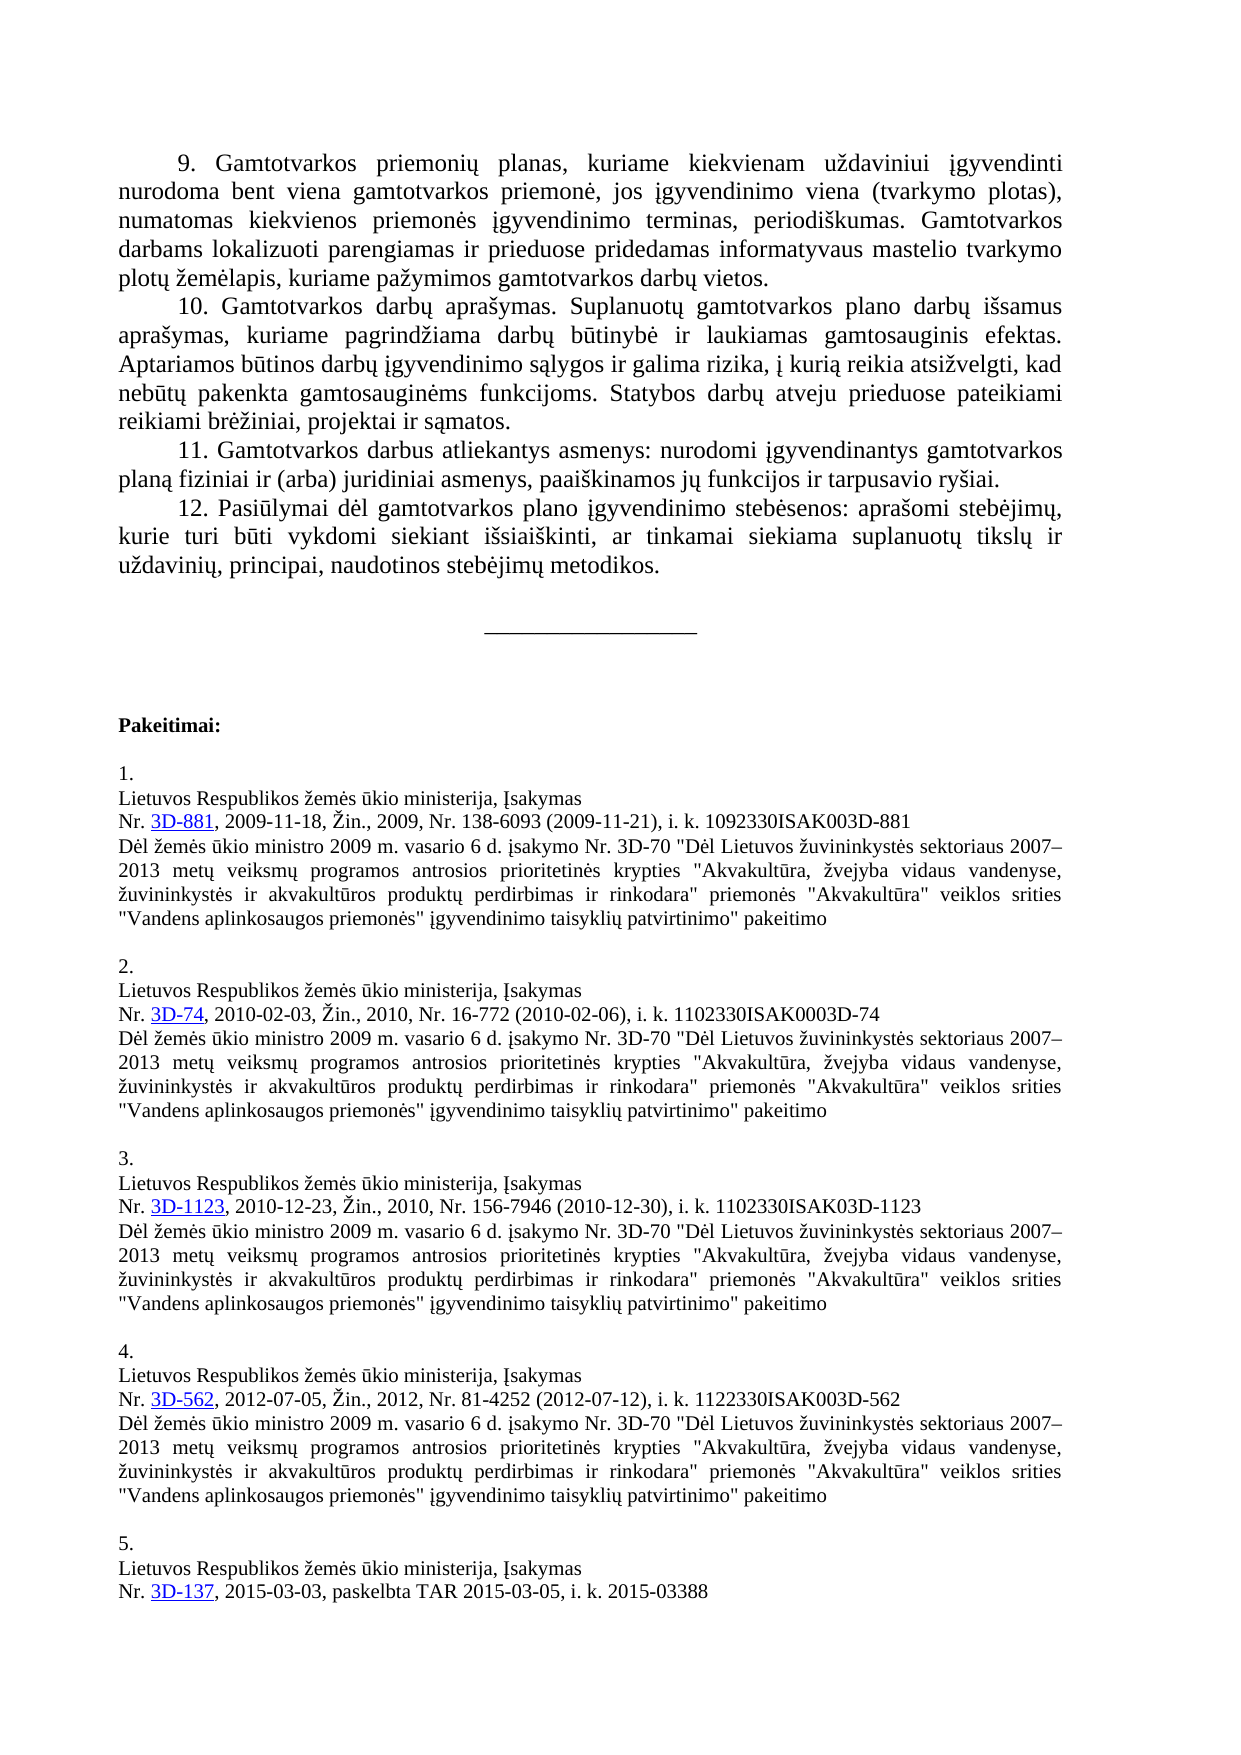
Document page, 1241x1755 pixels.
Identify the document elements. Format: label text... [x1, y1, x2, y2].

text Nr. 3D-562, 2012-07-05, Žin., 2012, Nr. 81-4252 (2012-07-12), i. k. 1122330ISAK003D-562 [118, 1387, 1063, 1411]
text Nr. 3D-1123, 2010-12-23, Žin., 2010, Nr. 156-7946 (2010-12-30), i. k. 1102330ISAK03D-1123 [118, 1194, 1063, 1218]
text 5. [118, 1531, 1063, 1555]
text Nr. 3D-881, 2009-11-18, Žin., 2009, Nr. 138-6093 (2009-11-21), i. k. 1092330ISAK003D-881 [118, 809, 1063, 833]
text Dėl žemės ūkio ministro 2009 m. vasario 6 d. įsakymo Nr. 3D-70 "Dėl Lietuvos žuvininkystės sektoriaus 2007–2013 metų veiksmų programos antrosios prioritetinės krypties "Akvakultūra, žvejyba vidaus vandenyse, žuvininkystės ir akvakultūros produktų perdirbimas ir rinkodara" priemonės "Akvakultūra" veiklos srities "Vandens aplinkosaugos priemonės" įgyvendinimo taisyklių patvirtinimo" pakeitimo [118, 833, 1063, 930]
text Lietuvos Respublikos žemės ūkio ministerija, Įsakymas [118, 1170, 1063, 1194]
text 9. Gamtotvarkos priemonių planas, kuriame kiekvienam uždaviniui įgyvendinti nurodoma bent viena gamtotvarkos priemonė, jos įgyvendinimo viena (tvarkymo plotas), numatomas kiekvienos priemonės įgyvendinimo terminas, periodiškumas. Gamtotvarkos darbams lokalizuoti parengiamas ir prieduose pridedamas informatyvaus mastelio tvarkymo plotų žemėlapis, kuriame pažymimos gamtotvarkos darbų vietos. [118, 148, 1063, 291]
text Lietuvos Respublikos žemės ūkio ministerija, Įsakymas [118, 1363, 1063, 1387]
text Dėl žemės ūkio ministro 2009 m. vasario 6 d. įsakymo Nr. 3D-70 "Dėl Lietuvos žuvininkystės sektoriaus 2007–2013 metų veiksmų programos antrosios prioritetinės krypties "Akvakultūra, žvejyba vidaus vandenyse, žuvininkystės ir akvakultūros produktų perdirbimas ir rinkodara" priemonės "Akvakultūra" veiklos srities "Vandens aplinkosaugos priemonės" įgyvendinimo taisyklių patvirtinimo" pakeitimo [118, 1411, 1063, 1507]
text 10. Gamtotvarkos darbų aprašymas. Suplanuotų gamtotvarkos plano darbų išsamus aprašymas, kuriame pagrindžiama darbų būtinybė ir laukiamas gamtosauginis efektas. Aptariamos būtinos darbų įgyvendinimo sąlygos ir galima rizika, į kurią reikia atsižvelgti, kad nebūtų pakenkta gamtosauginėms funkcijoms. Statybos darbų atveju prieduose pateikiami reikiami brėžiniai, projektai ir sąmatos. [118, 291, 1063, 435]
text Dėl žemės ūkio ministro 2009 m. vasario 6 d. įsakymo Nr. 3D-70 "Dėl Lietuvos žuvininkystės sektoriaus 2007–2013 metų veiksmų programos antrosios prioritetinės krypties "Akvakultūra, žvejyba vidaus vandenyse, žuvininkystės ir akvakultūros produktų perdirbimas ir rinkodara" priemonės "Akvakultūra" veiklos srities "Vandens aplinkosaugos priemonės" įgyvendinimo taisyklių patvirtinimo" pakeitimo [118, 1026, 1063, 1122]
text 3. [118, 1146, 1063, 1170]
text 1. [118, 761, 1063, 785]
text _________________ [118, 608, 1063, 636]
text Lietuvos Respublikos žemės ūkio ministerija, Įsakymas [118, 785, 1063, 809]
text Dėl žemės ūkio ministro 2009 m. vasario 6 d. įsakymo Nr. 3D-70 "Dėl Lietuvos žuvininkystės sektoriaus 2007–2013 metų veiksmų programos antrosios prioritetinės krypties "Akvakultūra, žvejyba vidaus vandenyse, žuvininkystės ir akvakultūros produktų perdirbimas ir rinkodara" priemonės "Akvakultūra" veiklos srities "Vandens aplinkosaugos priemonės" įgyvendinimo taisyklių patvirtinimo" pakeitimo [118, 1218, 1063, 1315]
text Nr. 3D-74, 2010-02-03, Žin., 2010, Nr. 16-772 (2010-02-06), i. k. 1102330ISAK0003D-74 [118, 1002, 1063, 1026]
text Pakeitimai: [118, 713, 1063, 737]
text 12. Pasiūlymai dėl gamtotvarkos plano įgyvendinimo stebėsenos: aprašomi stebėjimų, kurie turi būti vykdomi siekiant išsiaiškinti, ar tinkamai siekiama suplanuotų tikslų ir uždavinių, principai, naudotinos stebėjimų metodikos. [118, 493, 1063, 579]
text 11. Gamtotvarkos darbus atliekantys asmenys: nurodomi įgyvendinantys gamtotvarkos planą fiziniai ir (arba) juridiniai asmenys, paaiškinamos jų funkcijos ir tarpusavio ryšiai. [118, 435, 1063, 493]
text Lietuvos Respublikos žemės ūkio ministerija, Įsakymas [118, 1555, 1063, 1579]
text 2. [118, 954, 1063, 978]
text 4. [118, 1339, 1063, 1363]
text Nr. 3D-137, 2015-03-03, paskelbta TAR 2015-03-05, i. k. 2015-03388 [118, 1579, 1063, 1603]
text Lietuvos Respublikos žemės ūkio ministerija, Įsakymas [118, 978, 1063, 1002]
